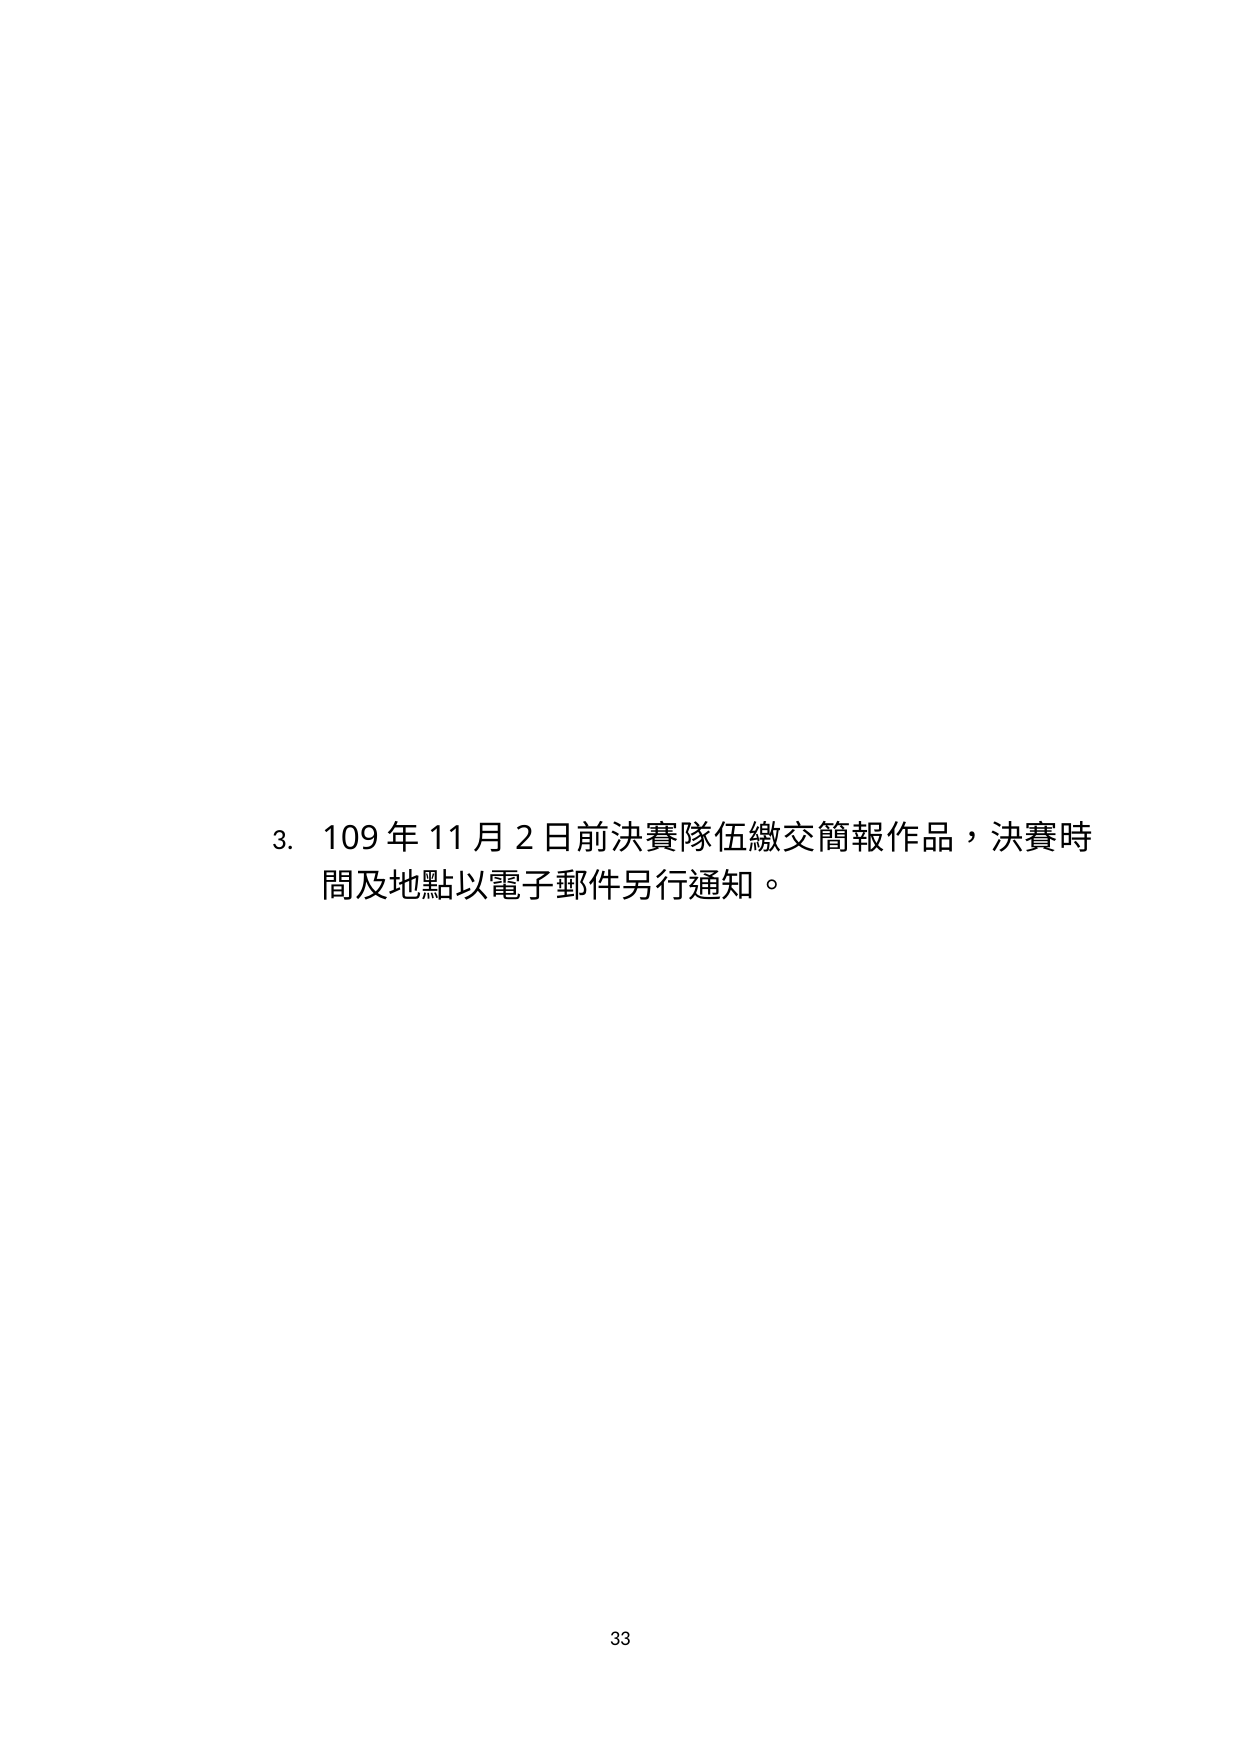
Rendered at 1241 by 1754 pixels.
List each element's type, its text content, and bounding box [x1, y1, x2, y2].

list 109年11月2日前決賽隊伍繳交簡報作品，決賽時間及地點以電子郵件另行通知。 [272, 810, 1092, 907]
